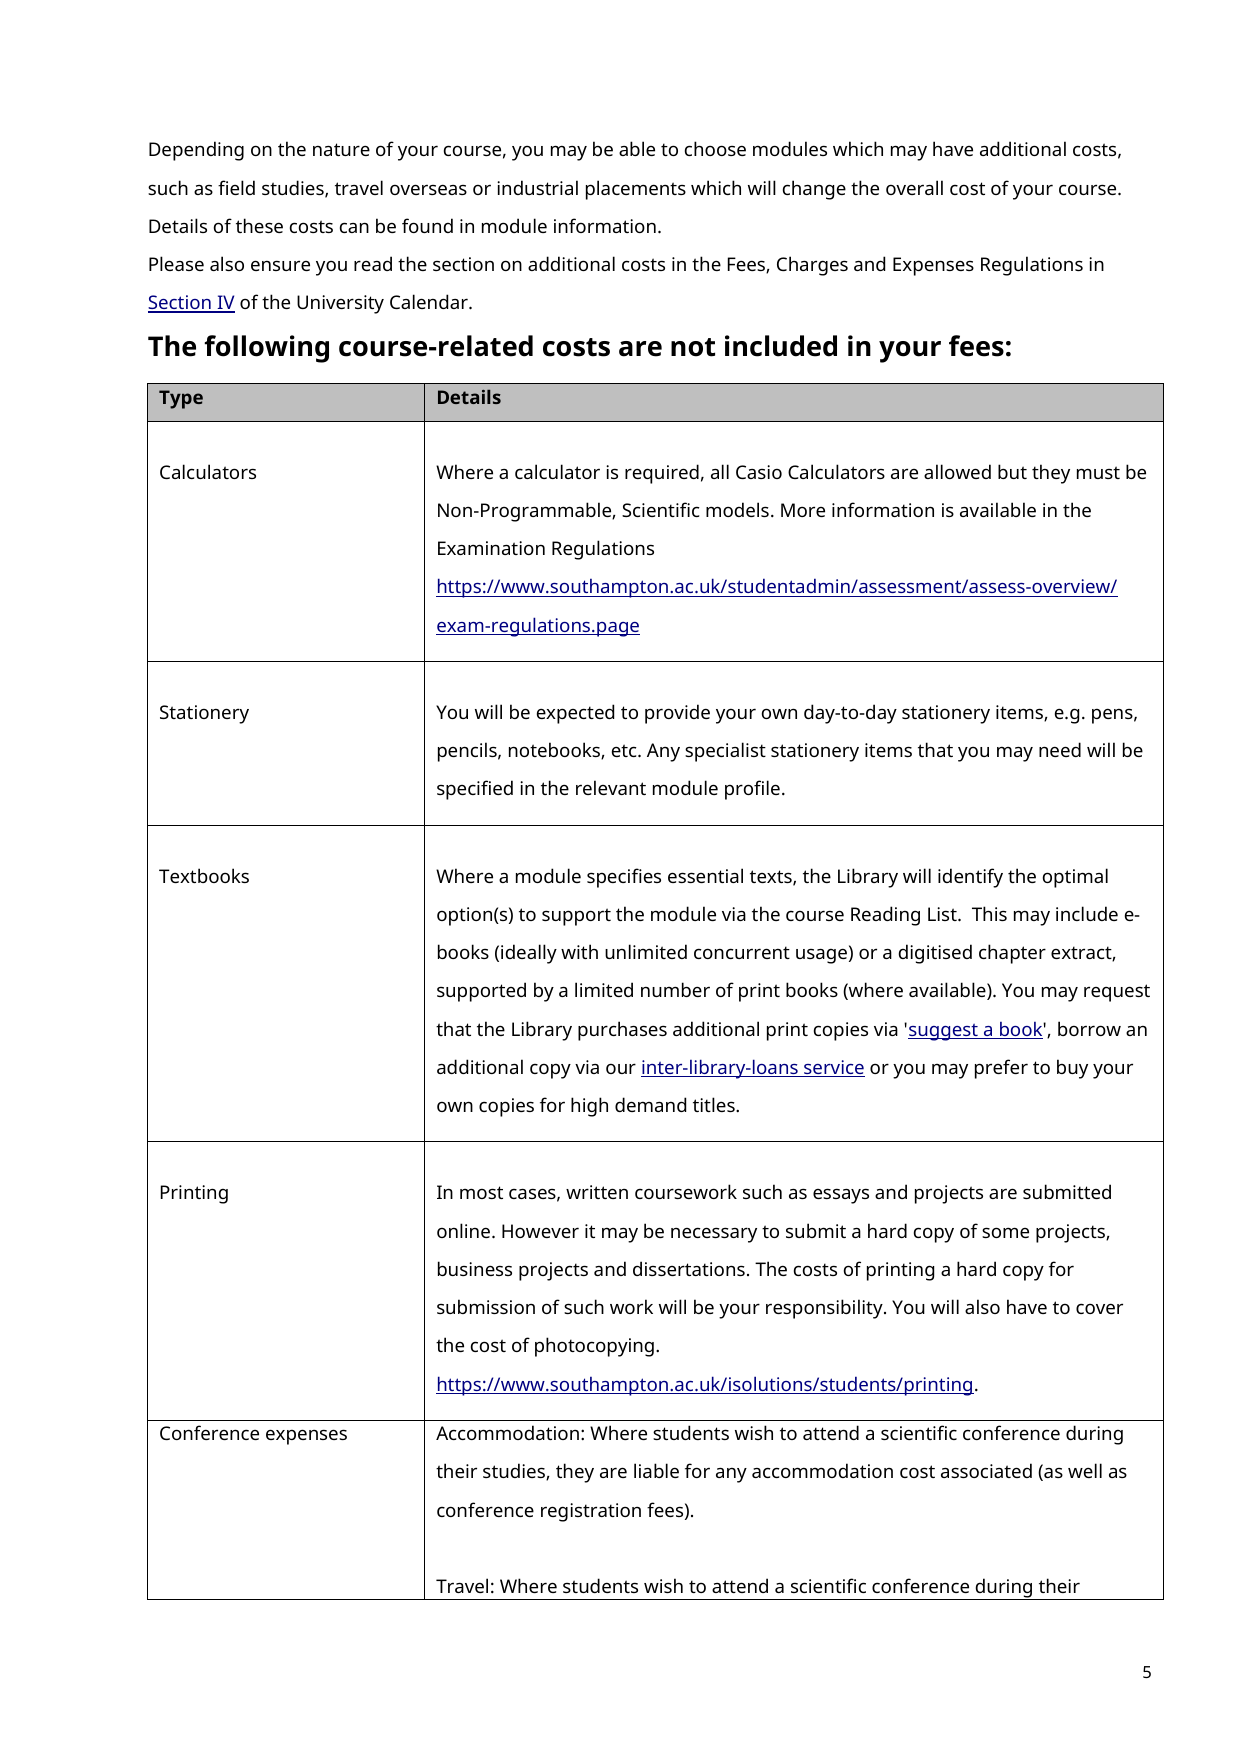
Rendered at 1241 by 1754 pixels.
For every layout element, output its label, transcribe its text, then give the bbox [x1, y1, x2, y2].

text Please also ensure you read the section on additional costs in the Fees, Charges and Expenses Regulations in Section IV of the University Calendar. [148, 251, 1152, 315]
table_header Type [148, 384, 424, 421]
table_cell Where a module specifies essential texts, the Library will identify the optimal option(s) to support the module via the course Reading List. This may include e-books (ideally with unlimited concurrent usage) or a digitised chapter extract, supported by a limited number of print books (where available). You may request that the Library purchases additional print copies via 'suggest a book', borrow an additional copy via our inter-library-loans service or you may prefer to buy your own copies for high demand titles. [425, 826, 1163, 1141]
text Depending on the nature of your course, you may be able to choose modules which may have additional costs, such as field studies, travel overseas or industrial placements which will change the overall cost of your course. Details of these costs can be found in module information. [148, 137, 1152, 239]
table_cell In most cases, written coursework such as essays and projects are submitted online. However it may be necessary to submit a hard copy of some projects, business projects and dissertations. The costs of printing a hard copy for submission of such work will be your responsibility. You will also have to cover the cost of photocopying. https://www.southampton.ac.uk/isolutions/students/printing. [425, 1142, 1163, 1419]
table_cell Textbooks [148, 826, 424, 1141]
table_cell You will be expected to provide your own day-to-day stationery items, e.g. pens, pencils, notebooks, etc. Any specialist stationery items that you may need will be specified in the relevant module profile. [425, 662, 1163, 824]
table_cell Printing [148, 1142, 424, 1419]
subtitle The following course-related costs are not included in your fees: [148, 328, 1152, 365]
table_header Details [425, 384, 1163, 421]
table_cell Stationery [148, 662, 424, 824]
table_cell Where a calculator is required, all Casio Calculators are allowed but they must be Non-Programmable, Scientific models. More information is available in the Examination Regulations https://www.southampton.ac.uk/studentadmin/assessment/assess-overview/exam-regulations.page [425, 422, 1163, 661]
table_cell Accommodation: Where students wish to attend a scientific conference during their studies, they are liable for any accommodation cost associated (as well as conference registration fees). Travel: Where students wish to attend a scientific conference during their [425, 1421, 1163, 1599]
table_cell Calculators [148, 422, 424, 661]
table_cell Conference expenses [148, 1421, 424, 1599]
